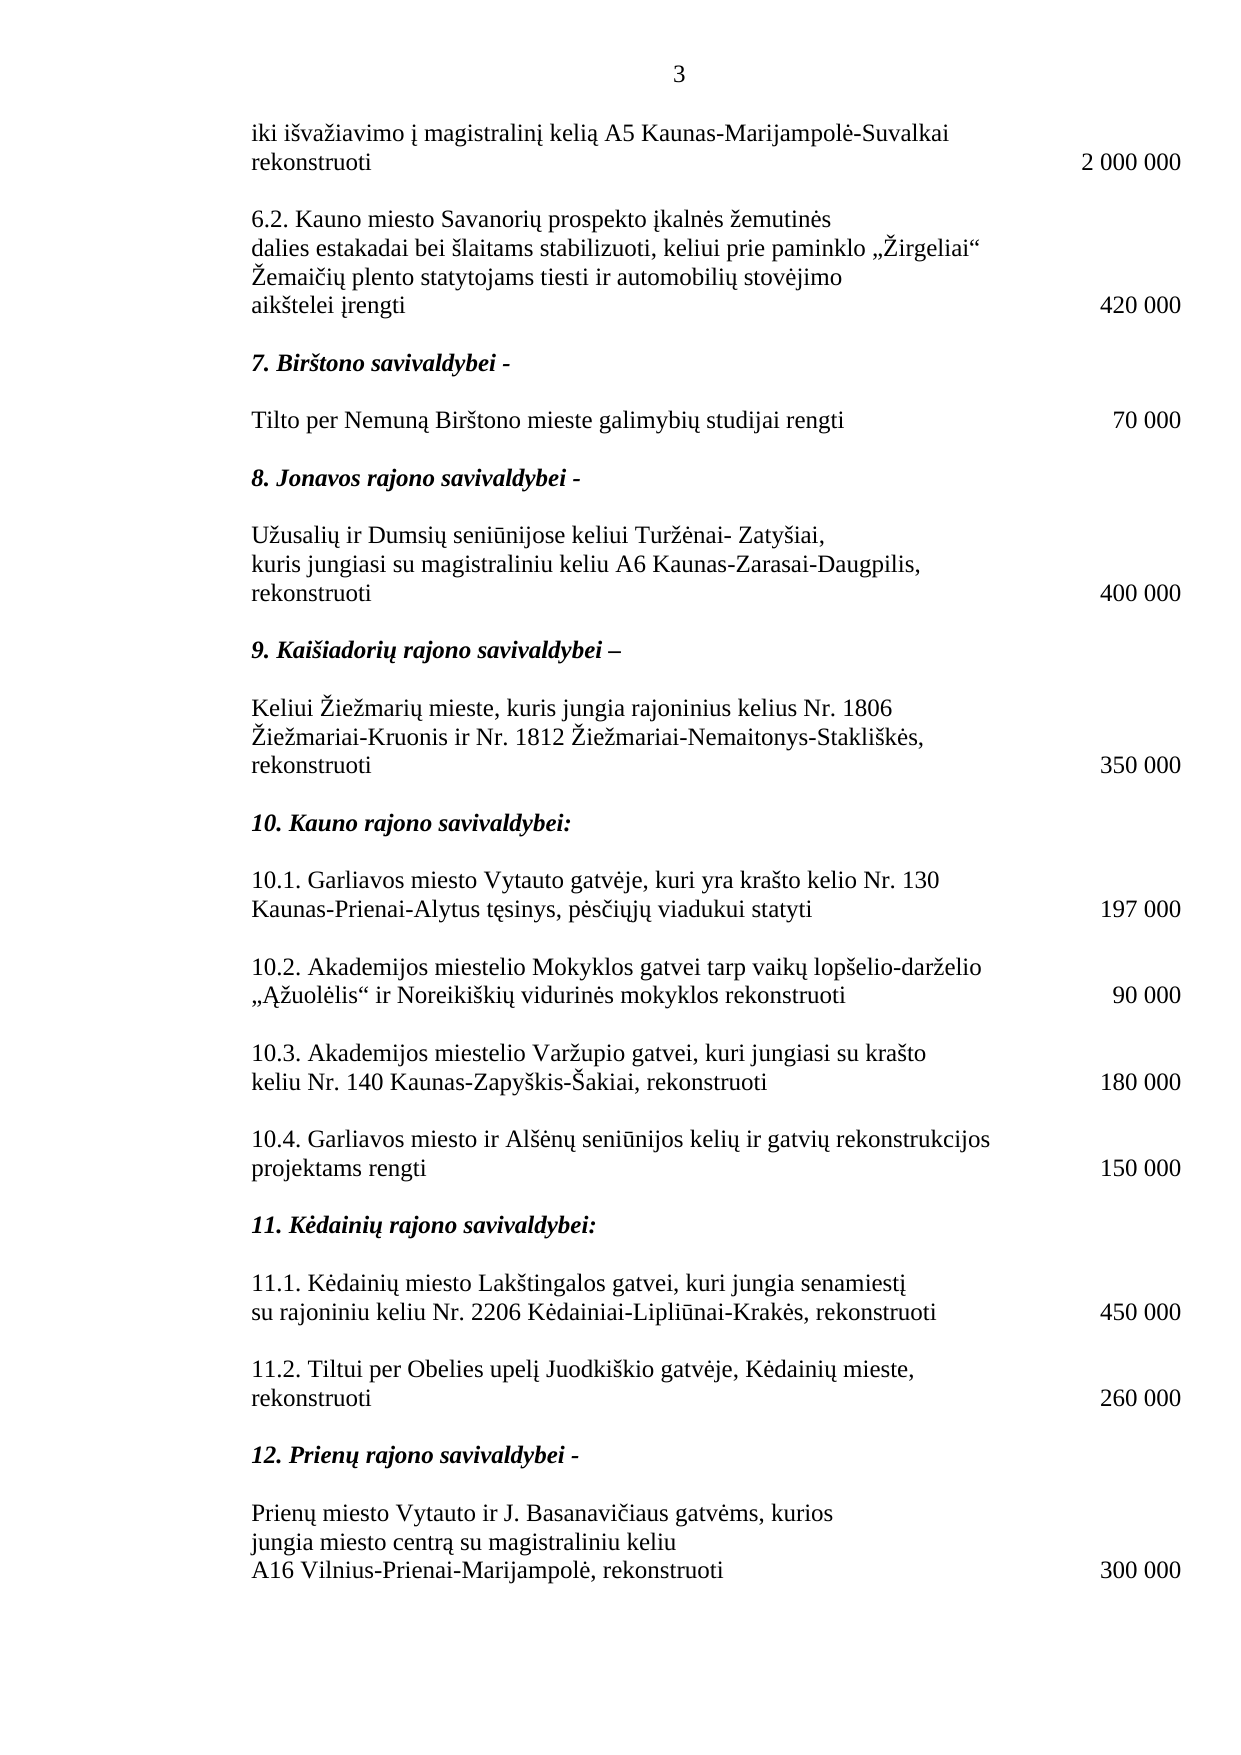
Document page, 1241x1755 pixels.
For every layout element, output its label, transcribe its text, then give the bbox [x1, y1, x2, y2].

text su rajoniniu keliu Nr. 2206 Kėdainiai-Lipliūnai-Krakės, rekonstruoti 450 000 [177, 1297, 1181, 1326]
text keliu Nr. 140 Kaunas-Zapyškis-Šakiai, rekonstruoti 180 000 [177, 1067, 1181, 1096]
text Žemaičių plento statytojams tiesti ir automobilių stovėjimo [177, 262, 1181, 291]
text 11. Kėdainių rajono savivaldybei: [177, 1211, 1181, 1239]
text 7. Birštono savivaldybei - [177, 348, 1181, 377]
text aikštelei įrengti 420 000 [177, 291, 1181, 319]
text projektams rengti 150 000 [177, 1153, 1181, 1182]
text 6.2. Kauno miesto Savanorių prospekto įkalnės žemutinės [177, 204, 1181, 233]
text iki išvažiavimo į magistralinį kelią A5 Kaunas-Marijampolė-Suvalkai [177, 118, 1181, 147]
text 10.2. Akademijos miestelio Mokyklos gatvei tarp vaikų lopšelio-darželio [177, 952, 1181, 981]
text 11.2. Tiltui per Obelies upelį Juodkiškio gatvėje, Kėdainių mieste, [177, 1354, 1181, 1383]
text rekonstruoti 260 000 [177, 1383, 1181, 1412]
text jungia miesto centrą su magistraliniu keliu [177, 1527, 1181, 1556]
text 10. Kauno rajono savivaldybei: [177, 808, 1181, 837]
text Prienų miesto Vytauto ir J. Basanavičiaus gatvėms, kurios [177, 1498, 1181, 1527]
text 10.1. Garliavos miesto Vytauto gatvėje, kuri yra krašto kelio Nr. 130 [177, 866, 1181, 894]
text rekonstruoti 350 000 [177, 751, 1181, 779]
text Kaunas-Prienai-Alytus tęsinys, pėsčiųjų viadukui statyti 197 000 [177, 894, 1181, 923]
text dalies estakadai bei šlaitams stabilizuoti, keliui prie paminklo „Žirgeliai“ [177, 233, 1181, 262]
text 12. Prienų rajono savivaldybei - [177, 1441, 1181, 1469]
text rekonstruoti 400 000 [177, 578, 1181, 607]
text Keliui Žiežmarių mieste, kuris jungia rajoninius kelius Nr. 1806 [177, 693, 1181, 722]
text 8. Jonavos rajono savivaldybei - [177, 463, 1181, 492]
text Užusalių ir Dumsių seniūnijose keliui Turžėnai- Zatyšiai, [177, 521, 1181, 549]
text Tilto per Nemuną Birštono mieste galimybių studijai rengti 70 000 [177, 406, 1181, 434]
text 11.1. Kėdainių miesto Lakštingalos gatvei, kuri jungia senamiestį [177, 1268, 1181, 1297]
text 9. Kaišiadorių rajono savivaldybei – [177, 636, 1181, 664]
text kuris jungiasi su magistraliniu keliu A6 Kaunas-Zarasai-Daugpilis, [177, 549, 1181, 578]
text Žiežmariai-Kruonis ir Nr. 1812 Žiežmariai-Nemaitonys-Stakliškės, [177, 722, 1181, 751]
text rekonstruoti 2 000 000 [177, 147, 1181, 176]
text 10.4. Garliavos miesto ir Alšėnų seniūnijos kelių ir gatvių rekonstrukcijos [177, 1124, 1181, 1153]
text 10.3. Akademijos miestelio Varžupio gatvei, kuri jungiasi su krašto [177, 1038, 1181, 1067]
text „Ąžuolėlis“ ir Noreikiškių vidurinės mokyklos rekonstruoti 90 000 [177, 981, 1181, 1009]
text A16 Vilnius-Prienai-Marijampolė, rekonstruoti 300 000 [177, 1556, 1181, 1584]
